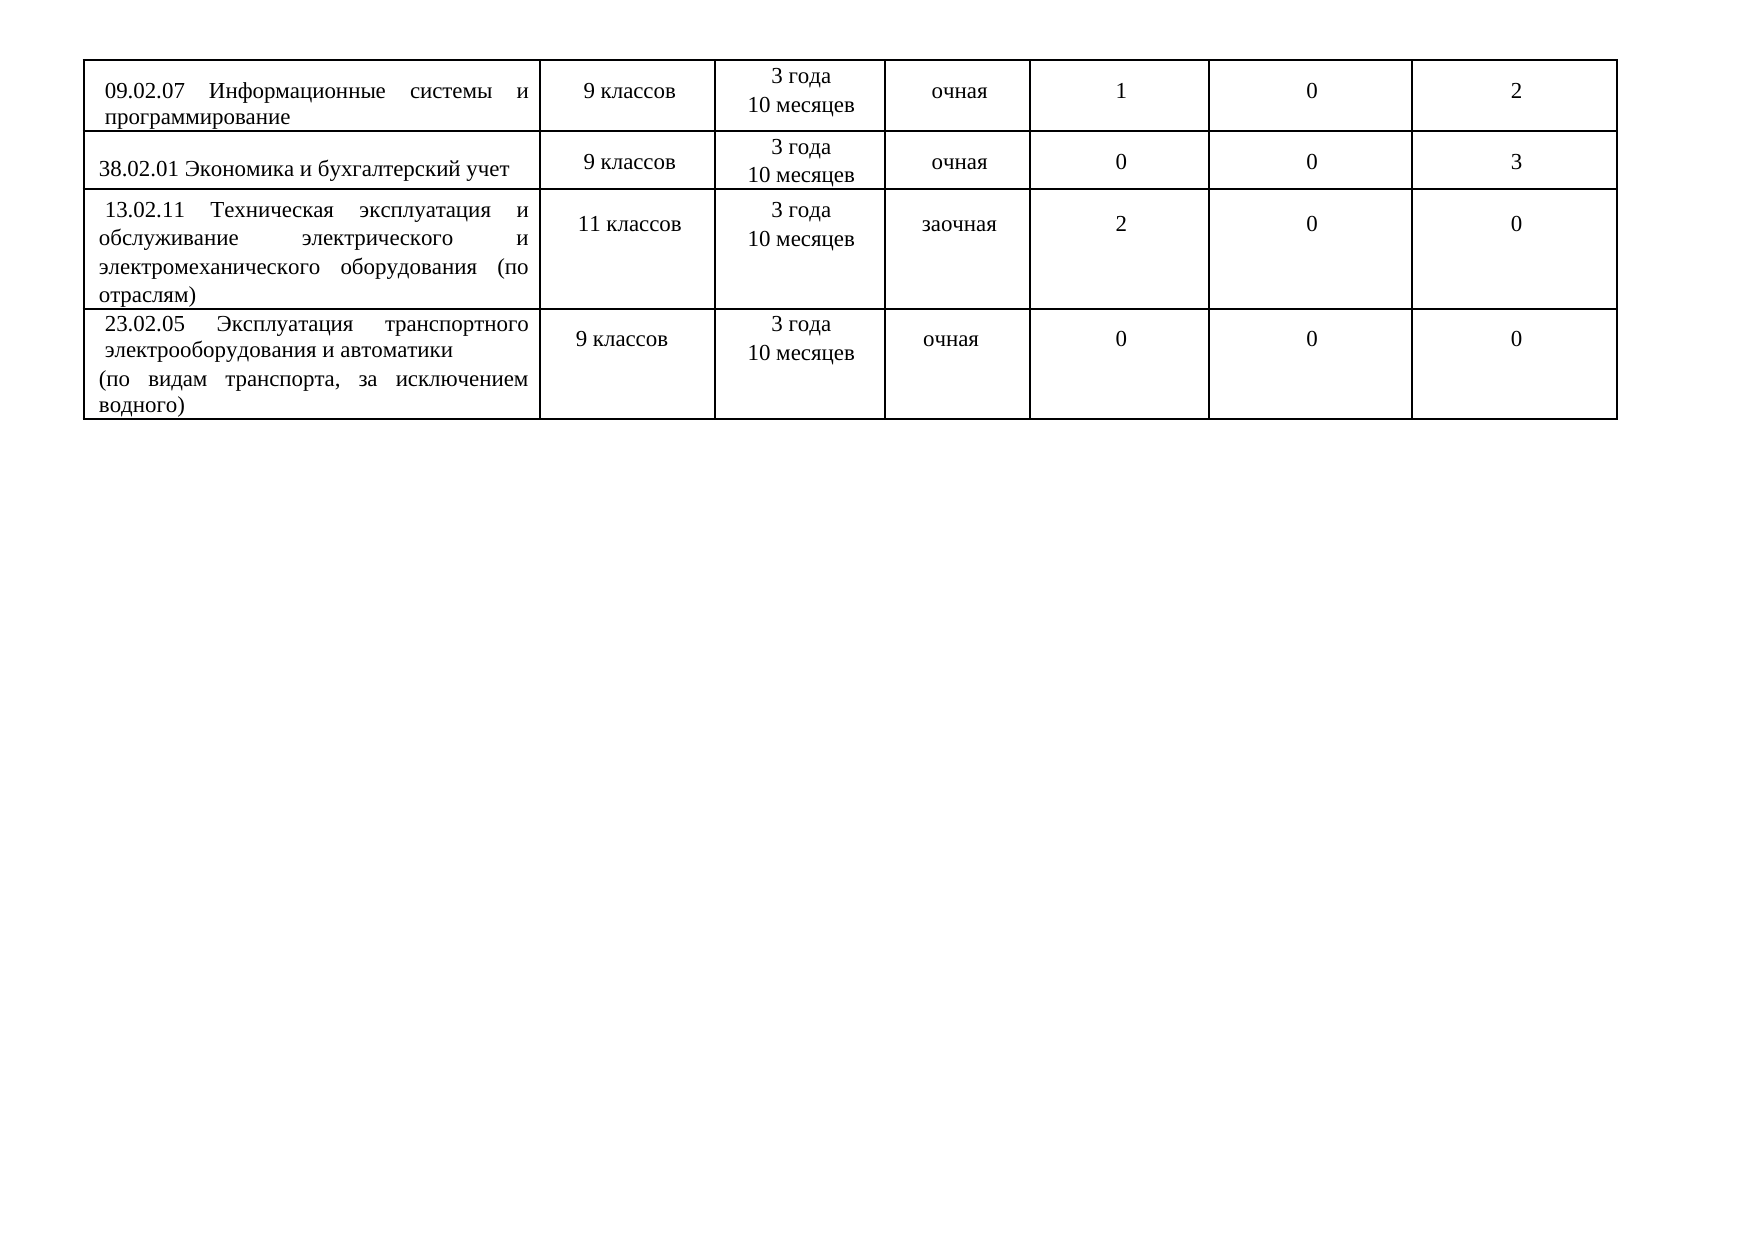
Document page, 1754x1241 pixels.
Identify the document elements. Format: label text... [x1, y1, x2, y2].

table_cell 3 года 10 месяцев [716, 310, 884, 418]
table_cell 11 классов [541, 190, 714, 308]
table_cell 9 классов [541, 310, 714, 418]
table_cell 0 [1210, 132, 1411, 188]
table_cell 13.02.11 Техническая эксплуатация и обслуживание электрического и электромеханического оборудования (по отраслям) [85, 190, 539, 308]
table_cell 09.02.07 Информационные системы и программирование [85, 61, 539, 130]
table_cell 0 [1031, 310, 1208, 418]
table_cell 0 [1210, 61, 1411, 130]
table_cell очная [886, 61, 1029, 130]
table_cell 9 классов [541, 61, 714, 130]
table_cell 3 [1413, 132, 1616, 188]
table_cell 2 [1413, 61, 1616, 130]
table_cell 0 [1413, 310, 1616, 418]
table_cell очная [886, 310, 1029, 418]
table_cell 1 [1031, 61, 1208, 130]
table_cell 0 [1413, 190, 1616, 308]
table_cell 0 [1210, 310, 1411, 418]
table_cell 0 [1210, 190, 1411, 308]
table_cell 9 классов [541, 132, 714, 188]
table_cell 3 года 10 месяцев [716, 61, 884, 130]
table_cell 3 года 10 месяцев [716, 190, 884, 308]
table_cell 3 года 10 месяцев [716, 132, 884, 188]
table_cell очная [886, 132, 1029, 188]
table_cell заочная [886, 190, 1029, 308]
table_cell 23.02.05 Эксплуатация транспортного электрооборудования и автоматики (по видам транспорта, за исключением водного) [85, 310, 539, 418]
table_cell 2 [1031, 190, 1208, 308]
table_cell 38.02.01 Экономика и бухгалтерский учет [85, 132, 539, 188]
table_cell 0 [1031, 132, 1208, 188]
